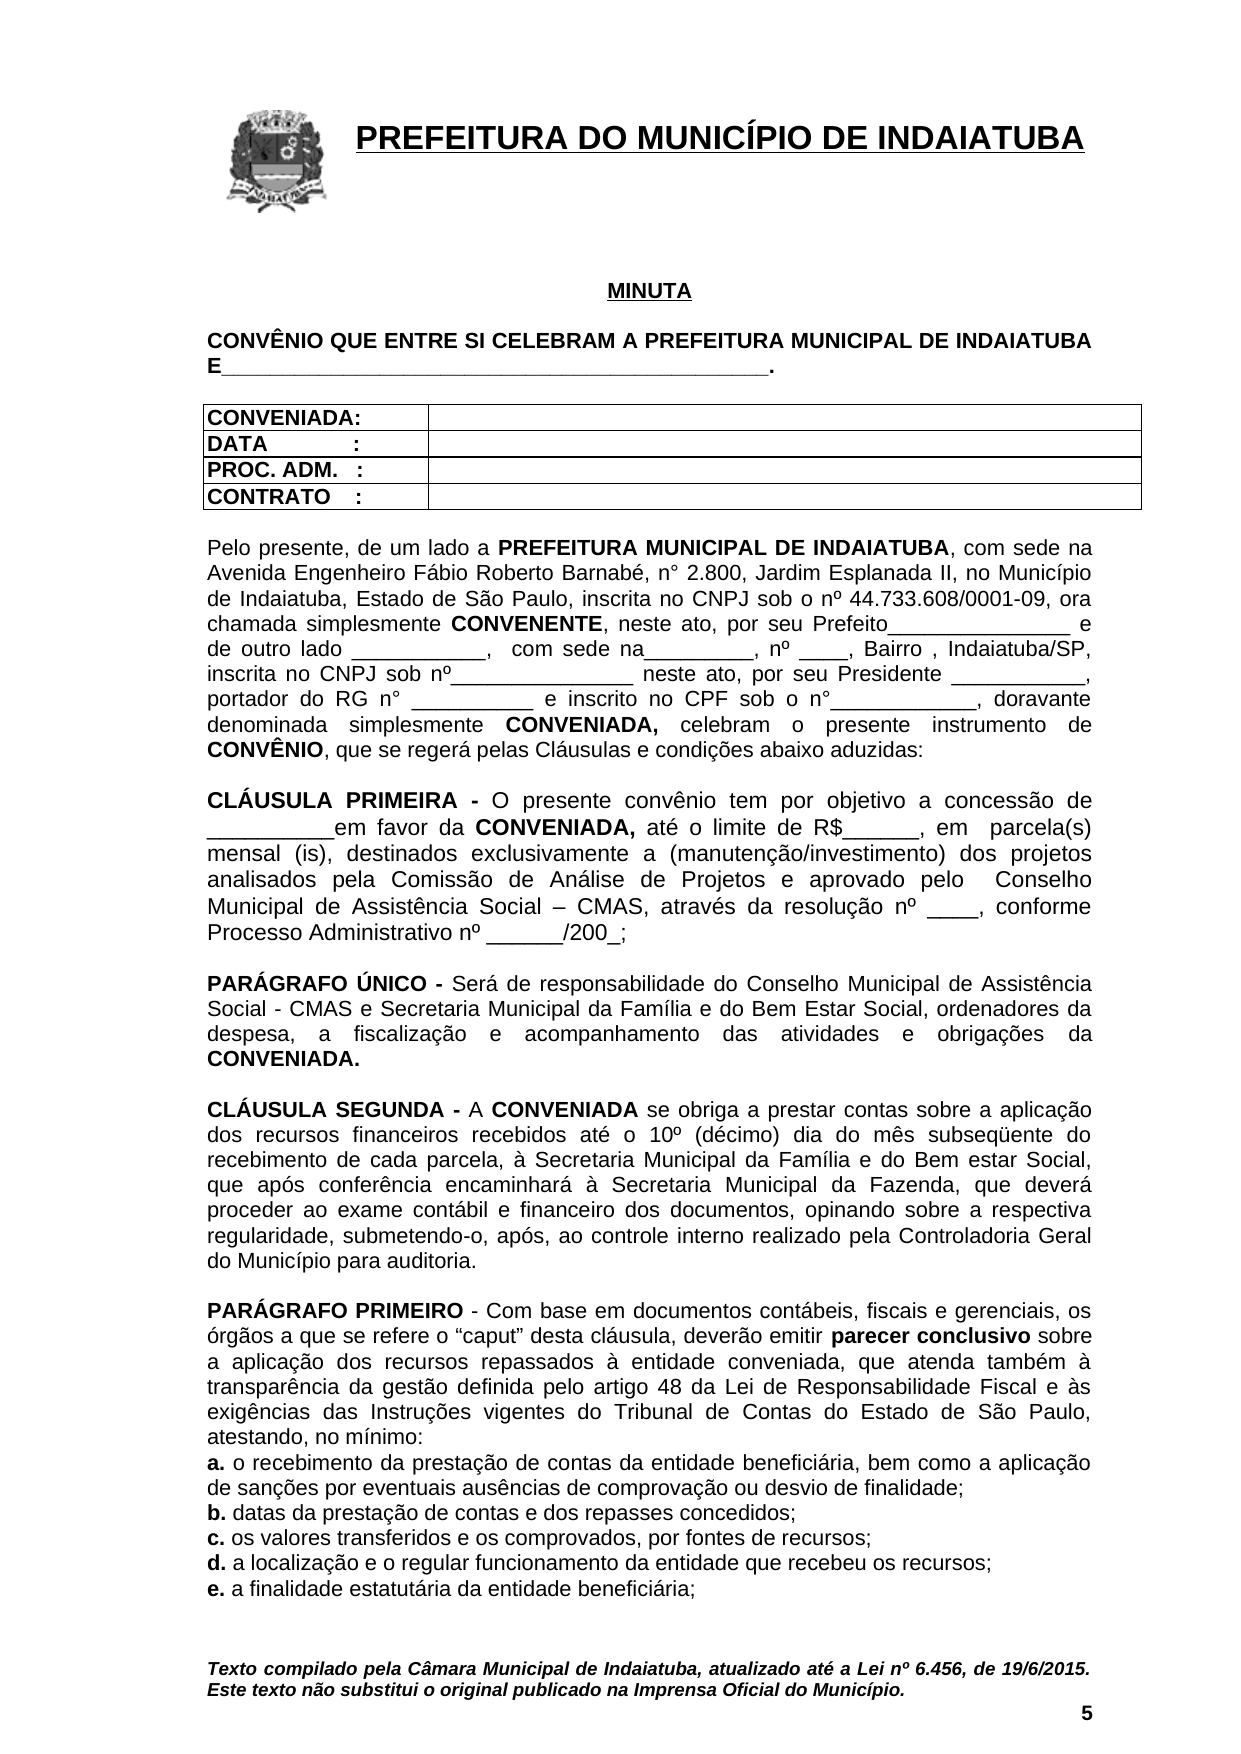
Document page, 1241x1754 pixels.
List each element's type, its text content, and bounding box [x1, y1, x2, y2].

text PARÁGRAFO ÚNICO - Será de responsabilidade do Conselho Municipal de Assistência Social - CMAS e Secretaria Municipal da Família e do Bem Estar Social, ordenadores da despesa, a fiscalização e acompanhamento das atividades e obrigações da CONVENIADA. [207, 971, 1092, 1071]
text c. os valores transferidos e os comprovados, por fontes de recursos; [207, 1525, 1092, 1550]
table_header [429, 405, 1141, 430]
table_cell [429, 458, 1141, 483]
text e. a finalidade estatutária da entidade beneficiária; [207, 1576, 1092, 1601]
text a. o recebimento da prestação de contas da entidade beneficiária, bem como a aplicação de sanções por eventuais ausências de comprovação ou desvio de finalidade; [207, 1449, 1092, 1500]
table_cell [429, 431, 1141, 456]
table_cell [429, 484, 1141, 509]
text CLÁUSULA PRIMEIRA - O presente convênio tem por objetivo a concessão de __________em favor da CONVENIADA, até o limite de R$______, em parcela(s) mensal (is), destinados exclusivamente a (manutenção/investimento) dos projetos analisados pela Comissão de Análise de Projetos e aprovado pelo Conselho Municipal de Assistência Social – CMAS, através da resolução nº ____, conforme Processo Administrativo nº ______/200_; [207, 787, 1092, 945]
text b. datas da prestação de contas e dos repasses concedidos; [207, 1500, 1092, 1525]
text PARÁGRAFO PRIMEIRO - Com base em documentos contábeis, fiscais e gerenciais, os órgãos a que se refere o “caput” desta cláusula, deverão emitir parecer conclusivo sobre a aplicação dos recursos repassados à entidade conveniada, que atenda também à transparência da gestão definida pelo artigo 48 da Lei de Responsabilidade Fiscal e às exigências das Instruções vigentes do Tribunal de Contas do Estado de São Paulo, atestando, no mínimo: [207, 1298, 1092, 1449]
table_cell PROC. ADM. : [204, 458, 428, 483]
table_cell CONTRATO : [204, 484, 428, 509]
text d. a localização e o regular funcionamento da entidade que recebeu os recursos; [207, 1550, 1092, 1576]
table_header CONVENIADA: [204, 405, 428, 430]
text CLÁUSULA SEGUNDA - A CONVENIADA se obriga a prestar contas sobre a aplicação dos recursos financeiros recebidos até o 10º (décimo) dia do mês subseqüente do recebimento de cada parcela, à Secretaria Municipal da Família e do Bem estar Social, que após conferência encaminhará à Secretaria Municipal da Fazenda, que deverá proceder ao exame contábil e financeiro dos documentos, opinando sobre a respectiva regularidade, submetendo-o, após, ao controle interno realizado pela Controladoria Geral do Município para auditoria. [207, 1097, 1092, 1273]
text Pelo presente, de um lado a PREFEITURA MUNICIPAL DE INDAIATUBA, com sede na Avenida Engenheiro Fábio Roberto Barnabé, n° 2.800, Jardim Esplanada II, no Município de Indaiatuba, Estado de São Paulo, inscrita no CNPJ sob o nº 44.733.608/0001-09, ora chamada simplesmente CONVENENTE, neste ato, por seu Prefeito_______________ e de outro lado ___________, com sede na_________, nº ____, Bairro , Indaiatuba/SP, inscrita no CNPJ sob nº_______________ neste ato, por seu Presidente ___________, portador do RG n° __________ e inscrito no CPF sob o n°____________, doravante denominada simplesmente CONVENIADA, celebram o presente instrumento de CONVÊNIO, que se regerá pelas Cláusulas e condições abaixo aduzidas: [207, 535, 1092, 762]
table_cell DATA : [204, 431, 428, 456]
text MINUTA [207, 278, 1092, 303]
subtitle CONVÊNIO QUE ENTRE SI CELEBRAM A PREFEITURA MUNICIPAL DE INDAIATUBA E_____________________________________________. [207, 328, 1092, 379]
